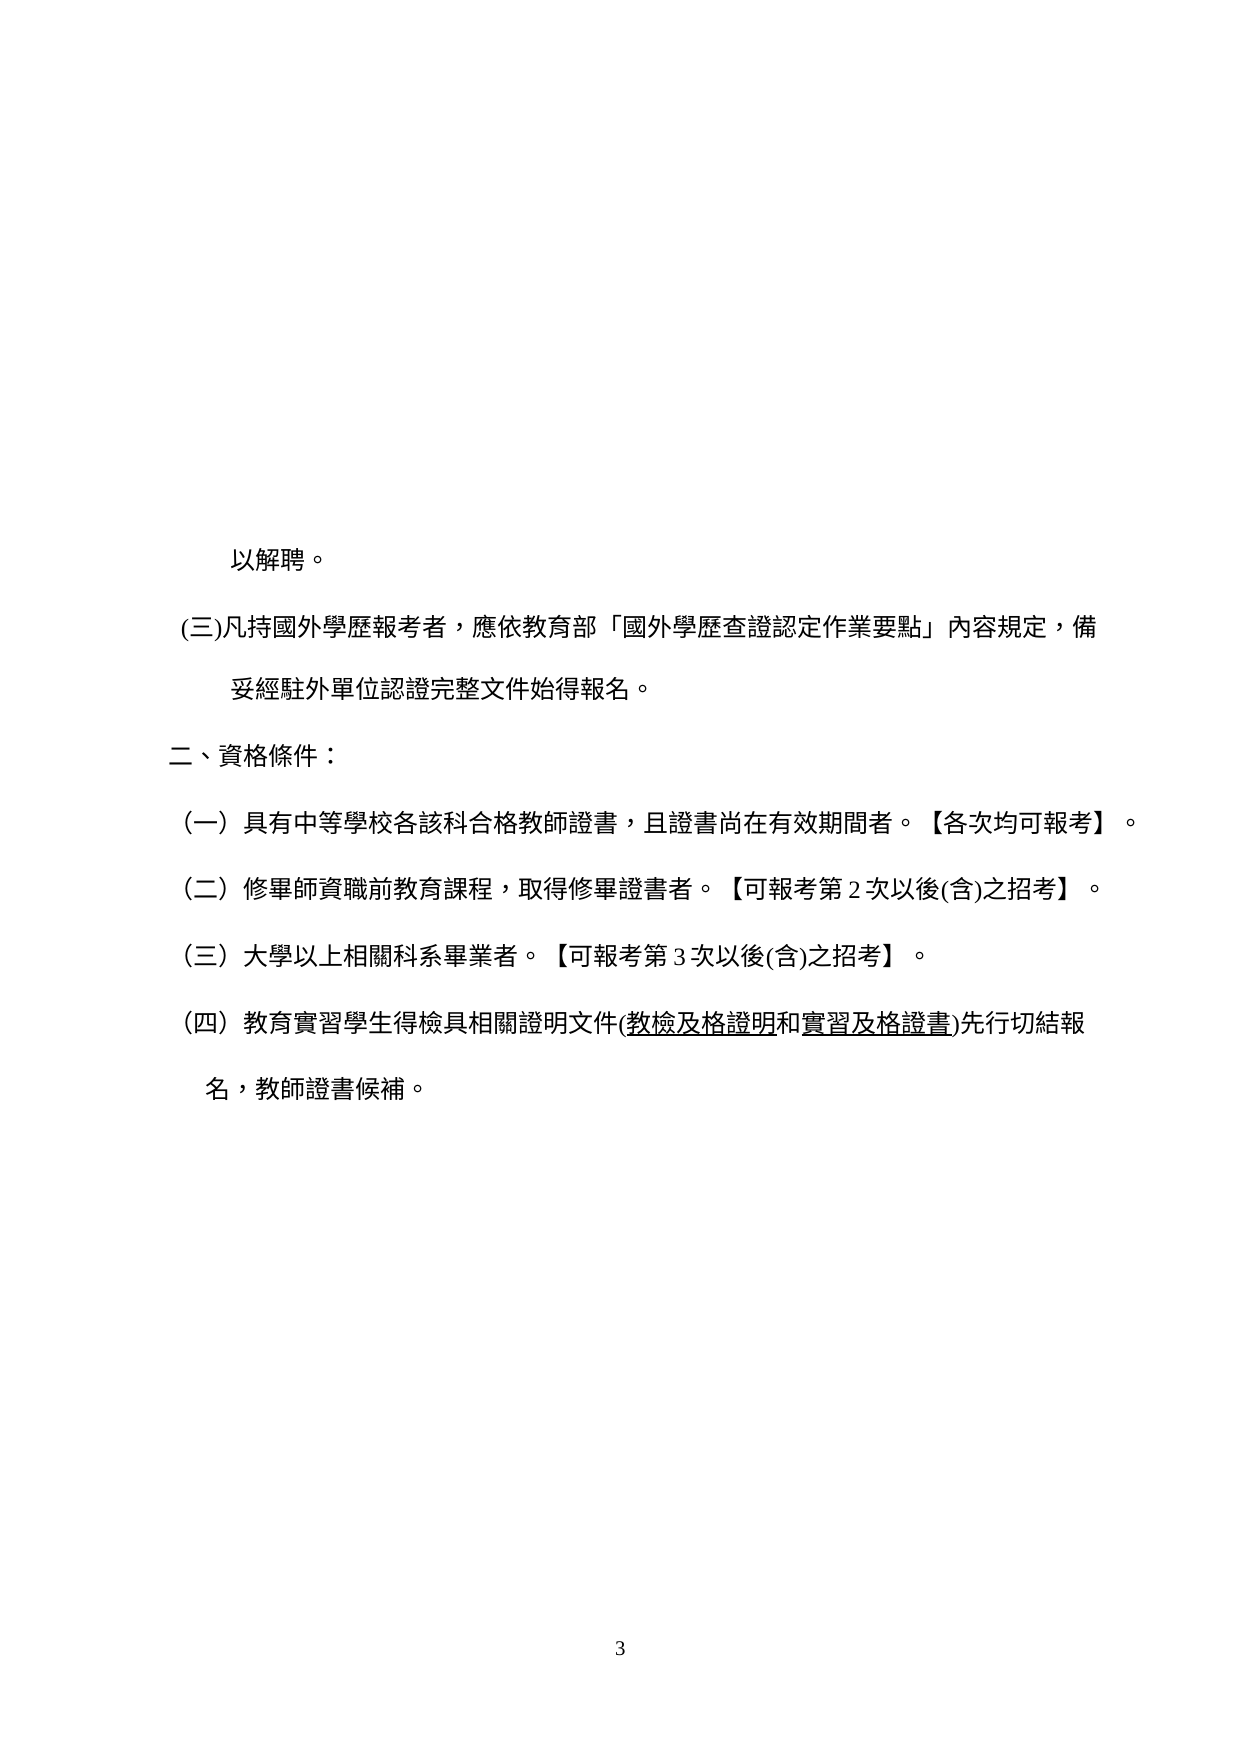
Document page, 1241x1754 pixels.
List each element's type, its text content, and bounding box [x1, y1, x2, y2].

text 以解聘。 [181, 517, 1122, 580]
text （四）教育實習學生得檢具相關證明文件(教檢及格證明和實習及格證書)先行切結報 [168, 980, 1122, 1042]
text (三)凡持國外學歷報考者，應依教育部「國外學歷查證認定作業要點」內容規定，備妥經駐外單位認證完整文件始得報名。 [181, 584, 1122, 709]
text （一）具有中等學校各該科合格教師證書，且證書尚在有效期間者。【各次均可報考】。 [168, 780, 1122, 842]
text 二、資格條件： [168, 713, 1122, 776]
text 名，教師證書候補。 [168, 1046, 1122, 1109]
text （二）修畢師資職前教育課程，取得修畢證書者。【可報考第2次以後(含)之招考】。 [168, 846, 1122, 909]
text （三）大學以上相關科系畢業者。【可報考第3次以後(含)之招考】。 [168, 913, 1122, 976]
